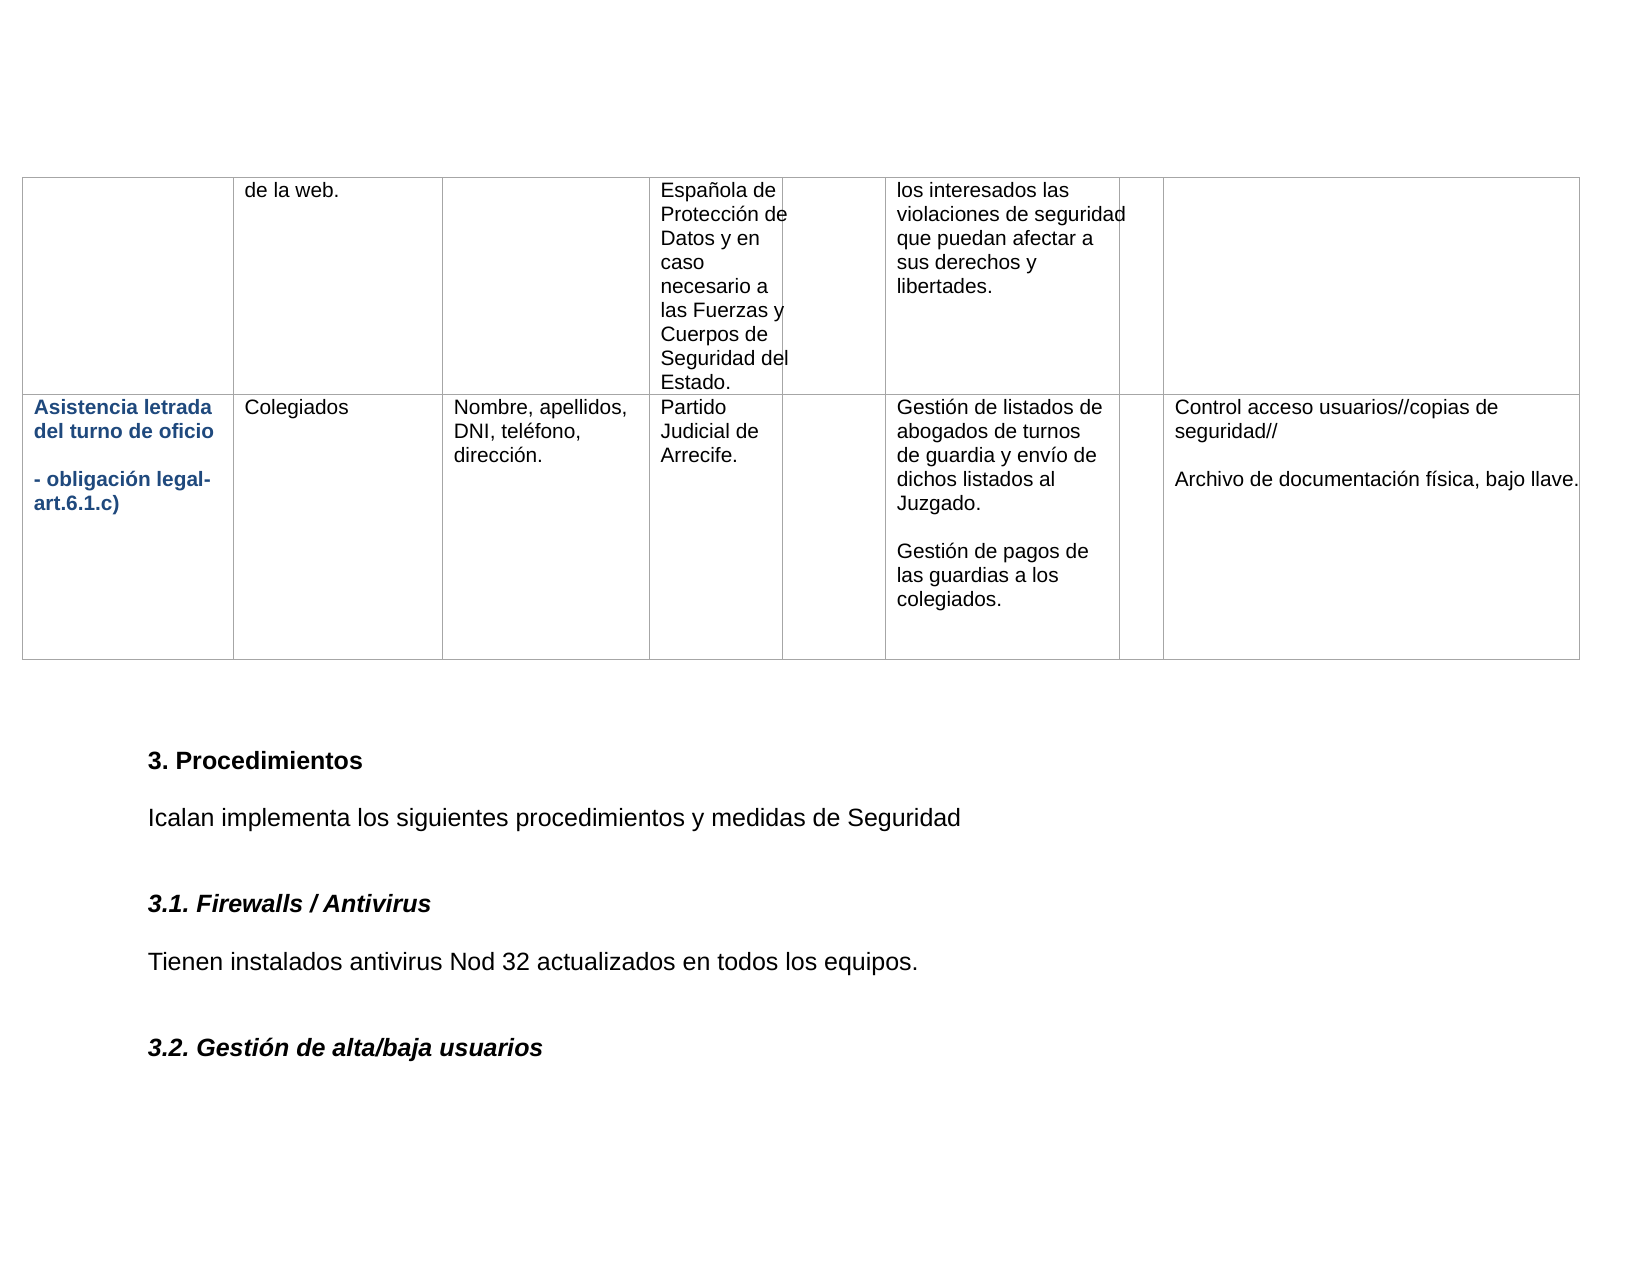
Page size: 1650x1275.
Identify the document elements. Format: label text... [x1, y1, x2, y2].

table_cell - [1120, 178, 1163, 394]
table_cell [783, 395, 885, 658]
table_cell La información no será comunicada a terceros, salvo a la Agencia Española de Protección de Datos y en caso necesario a las Fuerzas y Cuerpos de Seguridad del Estado. [650, 178, 782, 394]
subtitle Tienen instalados antivirus Nod 32 actualizados en todos los equipos. [148, 947, 1551, 976]
text 3.1. Firewalls / Antivirus [148, 889, 1551, 918]
table_cell Asistencia letrada del turno de oficio - obligación legal- art.6.1.c) [23, 395, 233, 658]
table_cell Gestión de listados de abogados de turnos de guardia y envío de dichos listados al Juzgado. Gestión de pagos de las guardias a los colegiados. [886, 395, 1119, 658]
table_cell Partido Judicial de Arrecife. [650, 395, 782, 658]
text 3. Procedimientos [148, 746, 1551, 774]
table_cell Control acceso usuarios//copias de seguridad// Archivo de documentación física, bajo llave. [1164, 395, 1579, 658]
text 3.2. Gestión de alta/baja usuarios [148, 1033, 1551, 1062]
table_cell Colegiados [234, 395, 442, 658]
table_cell de la web. [234, 178, 442, 394]
table_cell [23, 178, 233, 394]
table_cell [1120, 395, 1163, 658]
table_cell Política de Privacidad publicada en la web, nombramiento de un Responsable de Seguridad, de un Delegado de Protección de datos y creación de la cuenta de ejercicio de derechos dpd-icalan@icalan.org [1164, 178, 1579, 394]
table_cell Nombre, apellidos, DNI, teléfono, dirección. [443, 395, 649, 658]
table_cell [443, 178, 649, 394]
table_cell Atender las solicitudes de ejercicios de derechos relacionados con los datos personales. Notificar a la Autoridad de control y en su caso a los interesados las violaciones de seguridad que puedan afectar a sus derechos y libertades. [886, 178, 1119, 394]
subtitle Icalan implementa los siguientes procedimientos y medidas de Seguridad [148, 803, 1551, 832]
table_cell [783, 178, 885, 394]
